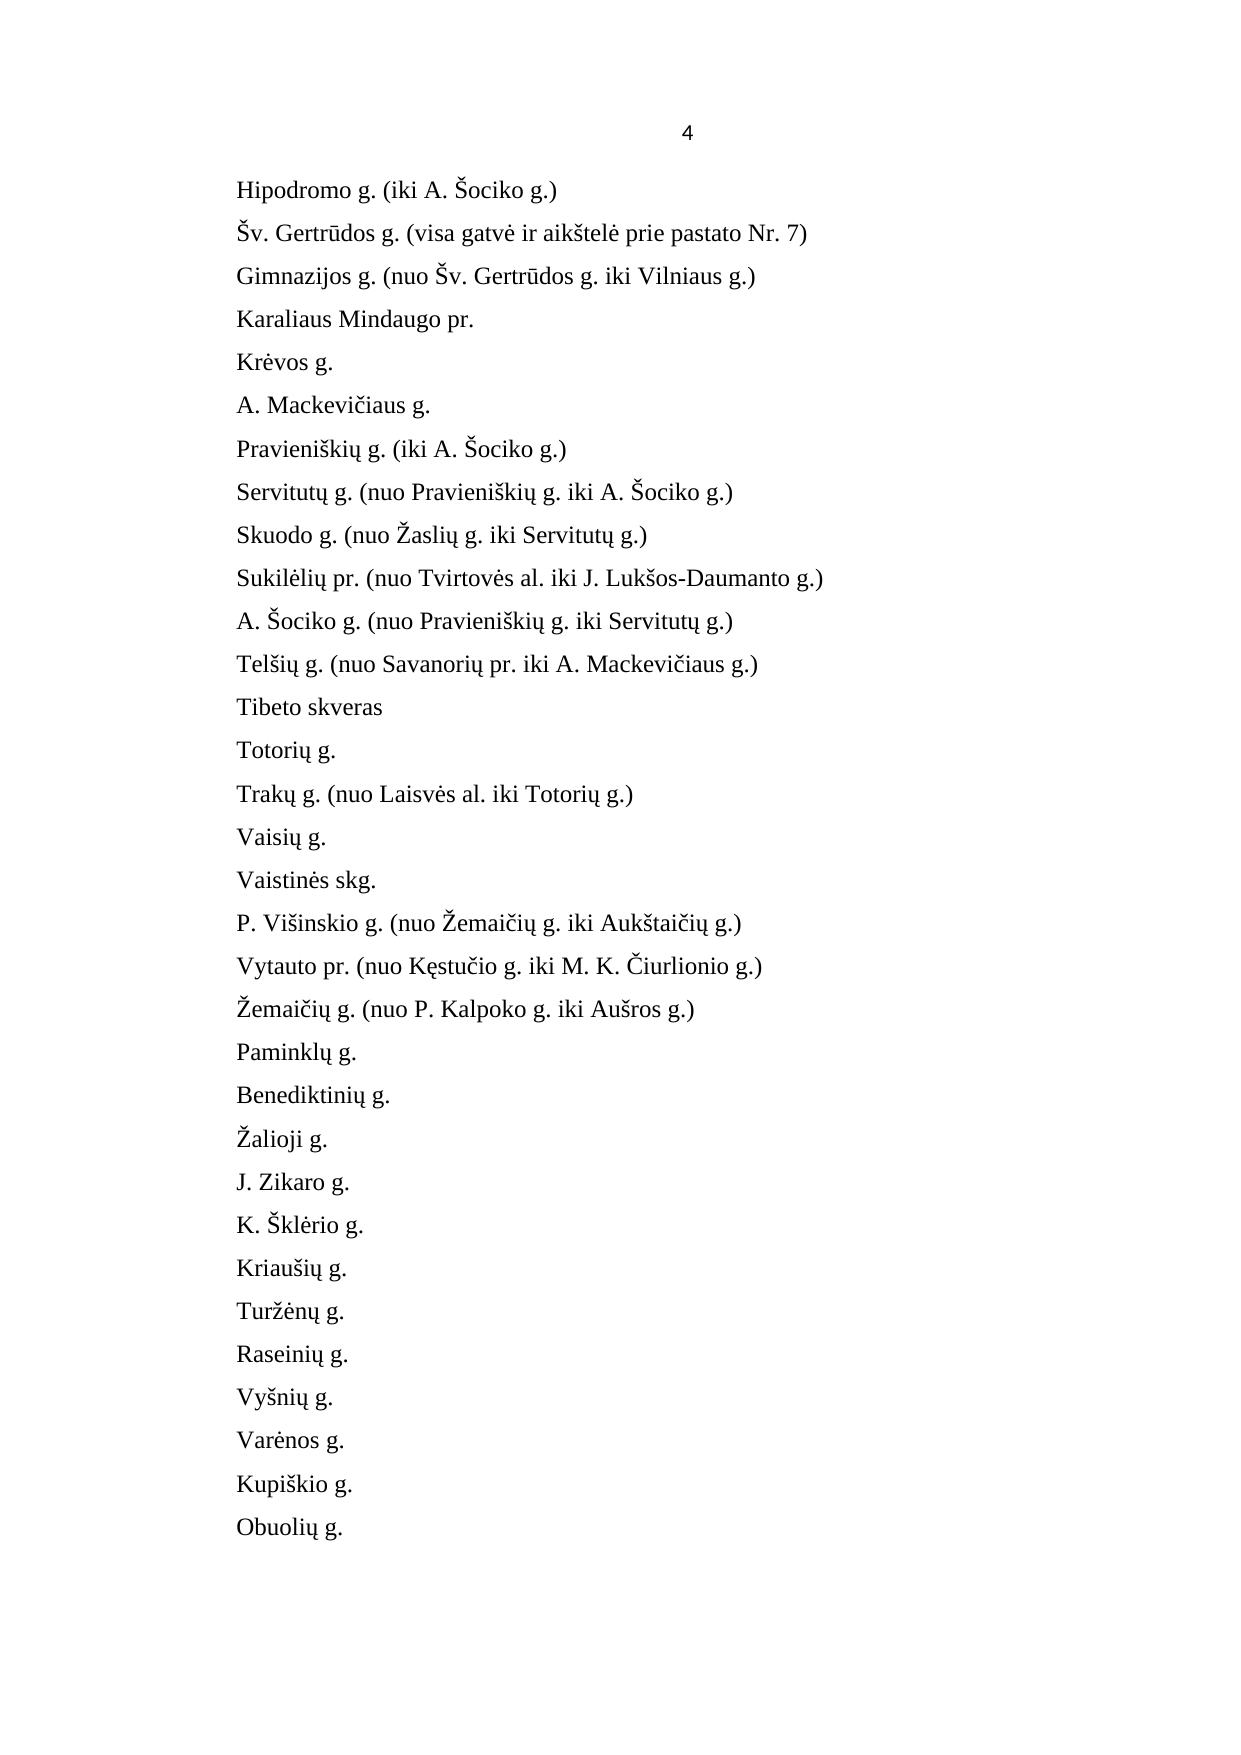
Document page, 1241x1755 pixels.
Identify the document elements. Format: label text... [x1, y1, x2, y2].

text Varėnos g. [177, 1426, 1198, 1454]
text Hipodromo g. (iki A. Šociko g.) [177, 175, 1198, 204]
text J. Zikaro g. [177, 1167, 1198, 1196]
text Telšių g. (nuo Savanorių pr. iki A. Mackevičiaus g.) [177, 649, 1198, 678]
text Turžėnų g. [177, 1296, 1198, 1325]
text Vytauto pr. (nuo Kęstučio g. iki M. K. Čiurlionio g.) [177, 951, 1198, 980]
text Obuolių g. [177, 1512, 1198, 1541]
text Žalioji g. [177, 1124, 1198, 1152]
text Skuodo g. (nuo Žaslių g. iki Servitutų g.) [177, 520, 1198, 549]
text Trakų g. (nuo Laisvės al. iki Totorių g.) [177, 779, 1198, 807]
text Totorių g. [177, 736, 1198, 764]
text Tibeto skveras [177, 692, 1198, 721]
text Karaliaus Mindaugo pr. [177, 304, 1198, 333]
text Sukilėlių pr. (nuo Tvirtovės al. iki J. Lukšos-Daumanto g.) [177, 563, 1198, 592]
text Šv. Gertrūdos g. (visa gatvė ir aikštelė prie pastato Nr. 7) [177, 218, 1198, 247]
text Žemaičių g. (nuo P. Kalpoko g. iki Aušros g.) [177, 994, 1198, 1023]
text Benediktinių g. [177, 1081, 1198, 1109]
text K. Šklėrio g. [177, 1210, 1198, 1239]
text Gimnazijos g. (nuo Šv. Gertrūdos g. iki Vilniaus g.) [177, 261, 1198, 290]
text Paminklų g. [177, 1037, 1198, 1066]
text Pravieniškių g. (iki A. Šociko g.) [177, 434, 1198, 462]
text Raseinių g. [177, 1339, 1198, 1368]
text A. Mackevičiaus g. [236, 391, 1198, 419]
text A. Šociko g. (nuo Pravieniškių g. iki Servitutų g.) [177, 606, 1198, 635]
text Vaistinės skg. [177, 865, 1198, 894]
text P. Višinskio g. (nuo Žemaičių g. iki Aukštaičių g.) [177, 908, 1198, 937]
text Vyšnių g. [177, 1382, 1198, 1411]
text Servitutų g. (nuo Pravieniškių g. iki A. Šociko g.) [177, 477, 1198, 506]
text Krėvos g. [177, 347, 1198, 376]
text Kupiškio g. [177, 1469, 1198, 1497]
text Vaisių g. [177, 822, 1198, 851]
text Kriaušių g. [177, 1253, 1198, 1282]
